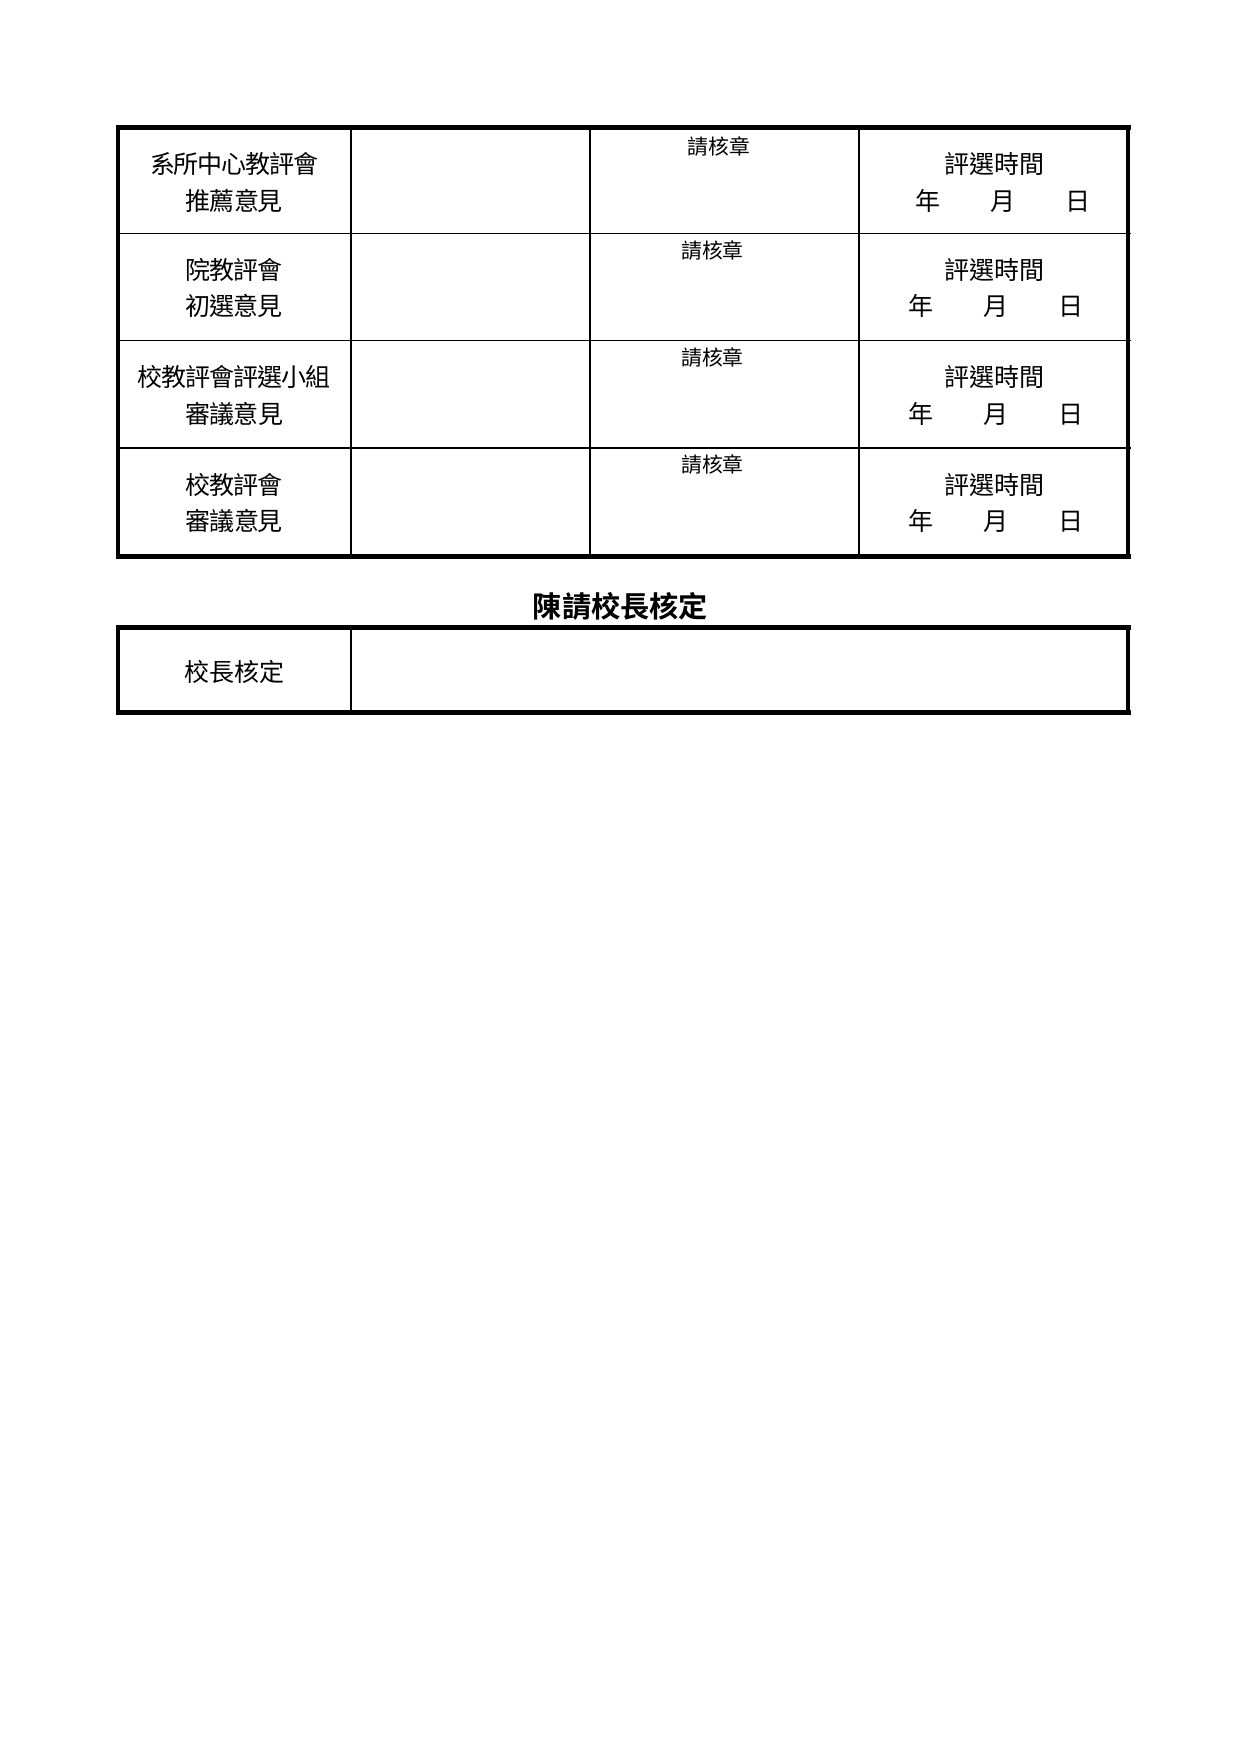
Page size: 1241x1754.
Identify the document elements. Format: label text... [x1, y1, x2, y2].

table_cell [352, 449, 589, 554]
table_cell [352, 234, 589, 340]
table_cell 請核章 [591, 449, 858, 554]
table_header [352, 630, 1126, 710]
table_cell 請核章 [591, 341, 858, 447]
table_cell 評選時間 年 月 日 [860, 449, 1126, 554]
table_cell 校教評會 審議意見 [120, 449, 350, 554]
table_header 請核章 [591, 130, 858, 232]
table_header [352, 130, 589, 232]
table_header 評選時間 年 月 日 [860, 130, 1126, 232]
table_header 校長核定 [120, 630, 350, 710]
table_cell 請核章 [591, 234, 858, 340]
table_cell 校教評會評選小組 審議意見 [120, 341, 350, 447]
table_cell 評選時間 年 月 日 [860, 341, 1126, 447]
table_cell [352, 341, 589, 447]
text 陳請校長核定 [118, 563, 1122, 625]
table_cell 院教評會 初選意見 [120, 234, 350, 340]
table_cell 評選時間 年 月 日 [860, 234, 1126, 340]
table_header 系所中心教評會 推薦意見 [120, 130, 350, 232]
